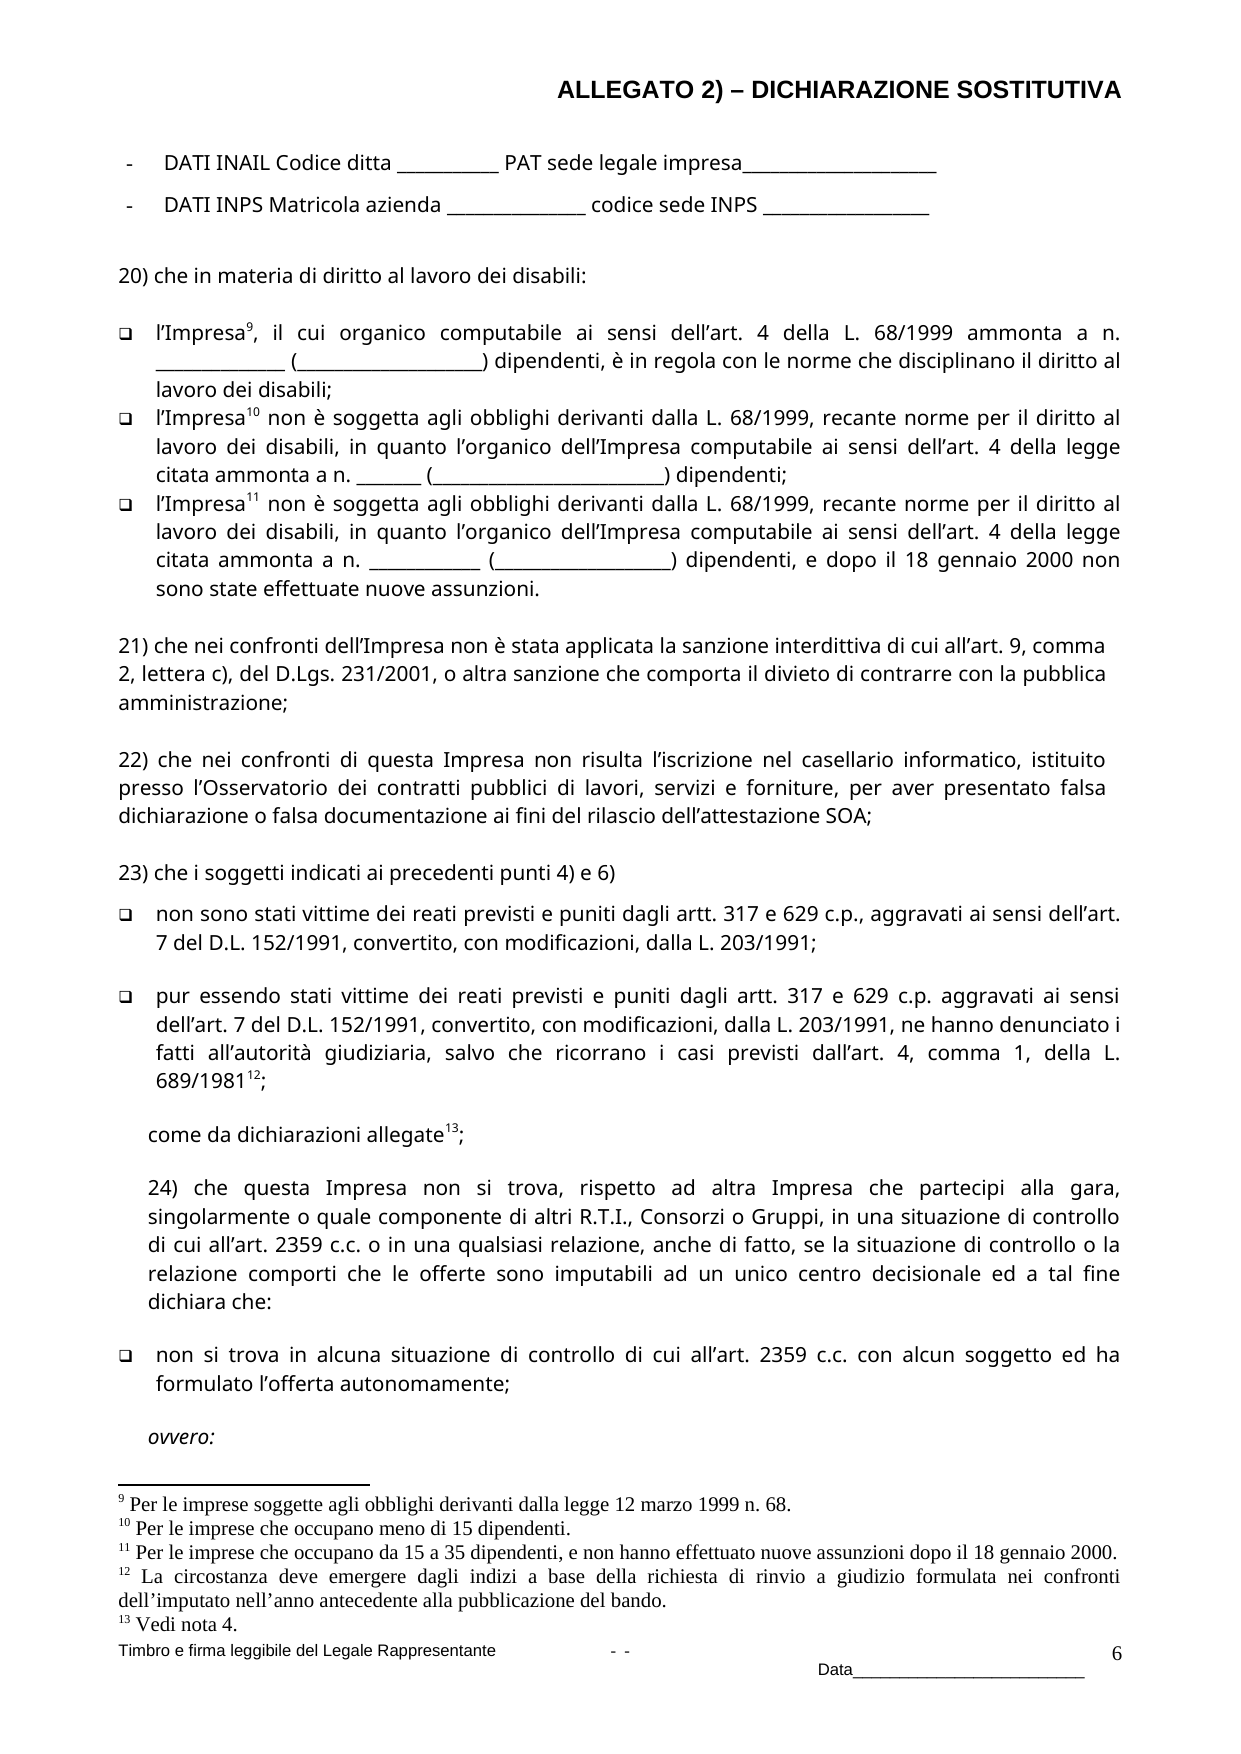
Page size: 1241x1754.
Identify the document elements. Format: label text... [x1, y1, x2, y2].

list Per le imprese che occupano da 15 a 35 dipendenti, e non hanno effettuato nuove assunzioni dopo il 18 gennaio 2000. [118, 1539, 1122, 1564]
text 20) che in materia di diritto al lavoro dei disabili: [118, 261, 1108, 290]
list 24) che questa Impresa non si trova, rispetto ad altra Impresa che partecipi alla gara, singolarmente o quale componente di altri R.T.I., Consorzi o Gruppi, in una situazione di controllo di cui all’art. 2359 c.c. o in una qualsiasi relazione, anche di fatto, se la situazione di controllo o la relazione comporti che le offerte sono imputabili ad un unico centro decisionale ed a tal fine dichiara che: [118, 1173, 1122, 1316]
list pur essendo stati vittime dei reati previsti e puniti dagli artt. 317 e 629 c.p. aggravati ai sensi dell’art. 7 del D.L. 152/1991, convertito, con modificazioni, dalla L. 203/1991, ne hanno denunciato i fatti all’autorità giudiziaria, salvo che ricorrano i casi previsti dall’art. 4, comma 1, della L. 689/1981; [118, 981, 1122, 1095]
text 21) che nei confronti dell’Impresa non è stata applicata la sanzione interdittiva di cui all’art. 9, comma 2, lettera c), del D.Lgs. 231/2001, o altra sanzione che comporta il divieto di contrarre con la pubblica amministrazione; [118, 631, 1108, 716]
list Per le imprese che occupano meno di 15 dipendenti. [118, 1516, 1122, 1539]
list Vedi nota 4. [118, 1612, 1122, 1636]
list ovvero: [118, 1422, 1122, 1451]
list l’Impresa, il cui organico computabile ai sensi dell’art. 4 della L. 68/1999 ammonta a n. ______________ (____________________) dipendenti, è in regola con le norme che disciplinano il diritto al lavoro dei disabili; [118, 318, 1122, 403]
list l’Impresa non è soggetta agli obblighi derivanti dalla L. 68/1999, recante norme per il diritto al lavoro dei disabili, in quanto l’organico dell’Impresa computabile ai sensi dell’art. 4 della legge citata ammonta a n. _______ (_________________________) dipendenti; [118, 403, 1122, 489]
text 22) che nei confronti di questa Impresa non risulta l’iscrizione nel casellario informatico, istituito presso l’Osservatorio dei contratti pubblici di lavori, servizi e forniture, per aver presentato falsa dichiarazione o falsa documentazione ai fini del rilascio dell’attestazione SOA; [118, 745, 1108, 830]
list non si trova in alcuna situazione di controllo di cui all’art. 2359 c.c. con alcun soggetto ed ha formulato l’offerta autonomamente; [118, 1341, 1122, 1397]
list l’Impresa non è soggetta agli obblighi derivanti dalla L. 68/1999, recante norme per il diritto al lavoro dei disabili, in quanto l’organico dell’Impresa computabile ai sensi dell’art. 4 della legge citata ammonta a n. ____________ (___________________) dipendenti, e dopo il 18 gennaio 2000 non sono state effettuate nuove assunzioni. [118, 489, 1122, 602]
list DATI INPS Matricola azienda _______________ codice sede INPS __________________ [126, 190, 1108, 219]
list non sono stati vittime dei reati previsti e puniti dagli artt. 317 e 629 c.p., aggravati ai sensi dell’art. 7 del D.L. 152/1991, convertito, con modificazioni, dalla L. 203/1991; [118, 899, 1122, 956]
text 23) che i soggetti indicati ai precedenti punti 4) e 6) [118, 858, 1108, 887]
list Per le imprese soggette agli obblighi derivanti dalla legge 12 marzo 1999 n. 68. [118, 1491, 1122, 1516]
list come da dichiarazioni allegate; [118, 1120, 1122, 1148]
list DATI INAIL Codice ditta ___________ PAT sede legale impresa_____________________ [126, 148, 1108, 176]
list La circostanza deve emergere dagli indizi a base della richiesta di rinvio a giudizio formulata nei confronti dell’imputato nell’anno antecedente alla pubblicazione del bando. [118, 1564, 1122, 1612]
